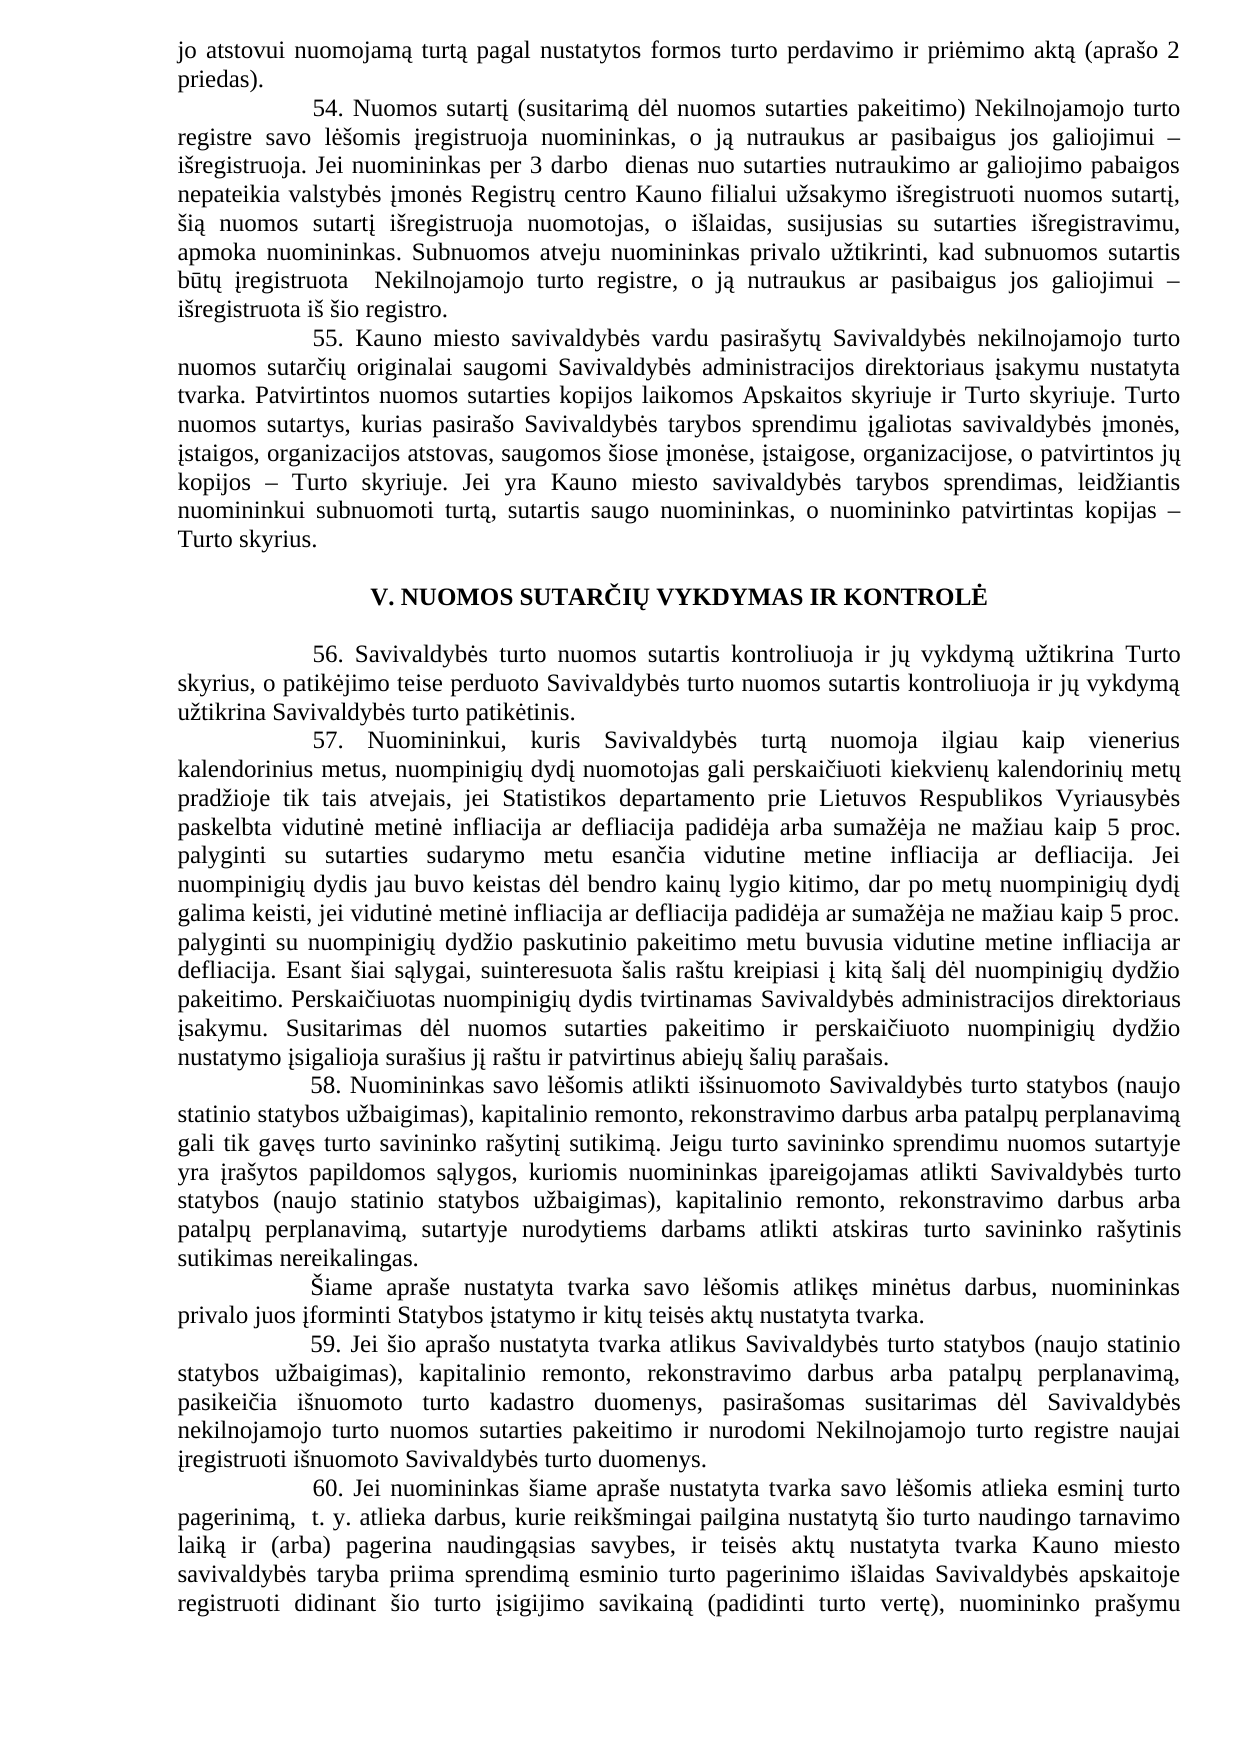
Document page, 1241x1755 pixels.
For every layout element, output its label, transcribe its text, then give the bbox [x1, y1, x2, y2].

text 59. Jei šio aprašo nustatyta tvarka atlikus Savivaldybės turto statybos (naujo statinio statybos užbaigimas), kapitalinio remonto, rekonstravimo darbus arba patalpų perplanavimą, pasikeičia išnuomoto turto kadastro duomenys, pasirašomas susitarimas dėl Savivaldybės nekilnojamojo turto nuomos sutarties pakeitimo ir nurodomi Nekilnojamojo turto registre naujai įregistruoti išnuomoto Savivaldybės turto duomenys. [177, 1329, 1181, 1473]
text 55. Kauno miesto savivaldybės vardu pasirašytų Savivaldybės nekilnojamojo turto nuomos sutarčių originalai saugomi Savivaldybės administracijos direktoriaus įsakymu nustatyta tvarka. Patvirtintos nuomos sutarties kopijos laikomos Apskaitos skyriuje ir Turto skyriuje. Turto nuomos sutartys, kurias pasirašo Savivaldybės tarybos sprendimu įgaliotas savivaldybės įmonės, įstaigos, organizacijos atstovas, saugomos šiose įmonėse, įstaigose, organizacijose, o patvirtintos jų kopijos – Turto skyriuje. Jei yra Kauno miesto savivaldybės tarybos sprendimas, leidžiantis nuomininkui subnuomoti turtą, sutartis saugo nuomininkas, o nuomininko patvirtintas kopijas – Turto skyrius. [177, 323, 1181, 553]
text 60. Jei nuomininkas šiame apraše nustatyta tvarka savo lėšomis atlieka esminį turto pagerinimą, t. y. atlieka darbus, kurie reikšmingai pailgina nustatytą šio turto naudingo tarnavimo laiką ir (arba) pagerina naudingąsias savybes, ir teisės aktų nustatyta tvarka Kauno miesto savivaldybės taryba priima sprendimą esminio turto pagerinimo išlaidas Savivaldybės apskaitoje registruoti didinant šio turto įsigijimo savikainą (padidinti turto vertę), nuomininko prašymu [177, 1473, 1181, 1617]
text jo atstovui nuomojamą turtą pagal nustatytos formos turto perdavimo ir priėmimo aktą (aprašo 2 priedas). [177, 35, 1181, 93]
text V. NUOMOS SUTARČIŲ VYKDYMAS IR KONTROLĖ [177, 582, 1181, 610]
text 54. Nuomos sutartį (susitarimą dėl nuomos sutarties pakeitimo) Nekilnojamojo turto registre savo lėšomis įregistruoja nuomininkas, o ją nutraukus ar pasibaigus jos galiojimui – išregistruoja. Jei nuomininkas per 3 darbo dienas nuo sutarties nutraukimo ar galiojimo pabaigos nepateikia valstybės įmonės Registrų centro Kauno filialui užsakymo išregistruoti nuomos sutartį, šią nuomos sutartį išregistruoja nuomotojas, o išlaidas, susijusias su sutarties išregistravimu, apmoka nuomininkas. Subnuomos atveju nuomininkas privalo užtikrinti, kad subnuomos sutartis būtų įregistruota Nekilnojamojo turto registre, o ją nutraukus ar pasibaigus jos galiojimui – išregistruota iš šio registro. [177, 93, 1181, 323]
text 58. Nuomininkas savo lėšomis atlikti išsinuomoto Savivaldybės turto statybos (naujo statinio statybos užbaigimas), kapitalinio remonto, rekonstravimo darbus arba patalpų perplanavimą gali tik gavęs turto savininko rašytinį sutikimą. Jeigu turto savininko sprendimu nuomos sutartyje yra įrašytos papildomos sąlygos, kuriomis nuomininkas įpareigojamas atlikti Savivaldybės turto statybos (naujo statinio statybos užbaigimas), kapitalinio remonto, rekonstravimo darbus arba patalpų perplanavimą, sutartyje nurodytiems darbams atlikti atskiras turto savininko rašytinis sutikimas nereikalingas. [177, 1070, 1181, 1272]
text 57. Nuomininkui, kuris Savivaldybės turtą nuomoja ilgiau kaip vienerius kalendorinius metus, nuompinigių dydį nuomotojas gali perskaičiuoti kiekvienų kalendorinių metų pradžioje tik tais atvejais, jei Statistikos departamento prie Lietuvos Respublikos Vyriausybės paskelbta vidutinė metinė infliacija ar defliacija padidėja arba sumažėja ne mažiau kaip 5 proc. palyginti su sutarties sudarymo metu esančia vidutine metine infliacija ar defliacija. Jei nuompinigių dydis jau buvo keistas dėl bendro kainų lygio kitimo, dar po metų nuompinigių dydį galima keisti, jei vidutinė metinė infliacija ar defliacija padidėja ar sumažėja ne mažiau kaip 5 proc. palyginti su nuompinigių dydžio paskutinio pakeitimo metu buvusia vidutine metine infliacija ar defliacija. Esant šiai sąlygai, suinteresuota šalis raštu kreipiasi į kitą šalį dėl nuompinigių dydžio pakeitimo. Perskaičiuotas nuompinigių dydis tvirtinamas Savivaldybės administracijos direktoriaus įsakymu. Susitarimas dėl nuomos sutarties pakeitimo ir perskaičiuoto nuompinigių dydžio nustatymo įsigalioja surašius jį raštu ir patvirtinus abiejų šalių parašais. [177, 725, 1181, 1070]
text Šiame apraše nustatyta tvarka savo lėšomis atlikęs minėtus darbus, nuomininkas privalo juos įforminti Statybos įstatymo ir kitų teisės aktų nustatyta tvarka. [177, 1272, 1181, 1329]
text 56. Savivaldybės turto nuomos sutartis kontroliuoja ir jų vykdymą užtikrina Turto skyrius, o patikėjimo teise perduoto Savivaldybės turto nuomos sutartis kontroliuoja ir jų vykdymą užtikrina Savivaldybės turto patikėtinis. [177, 639, 1181, 725]
